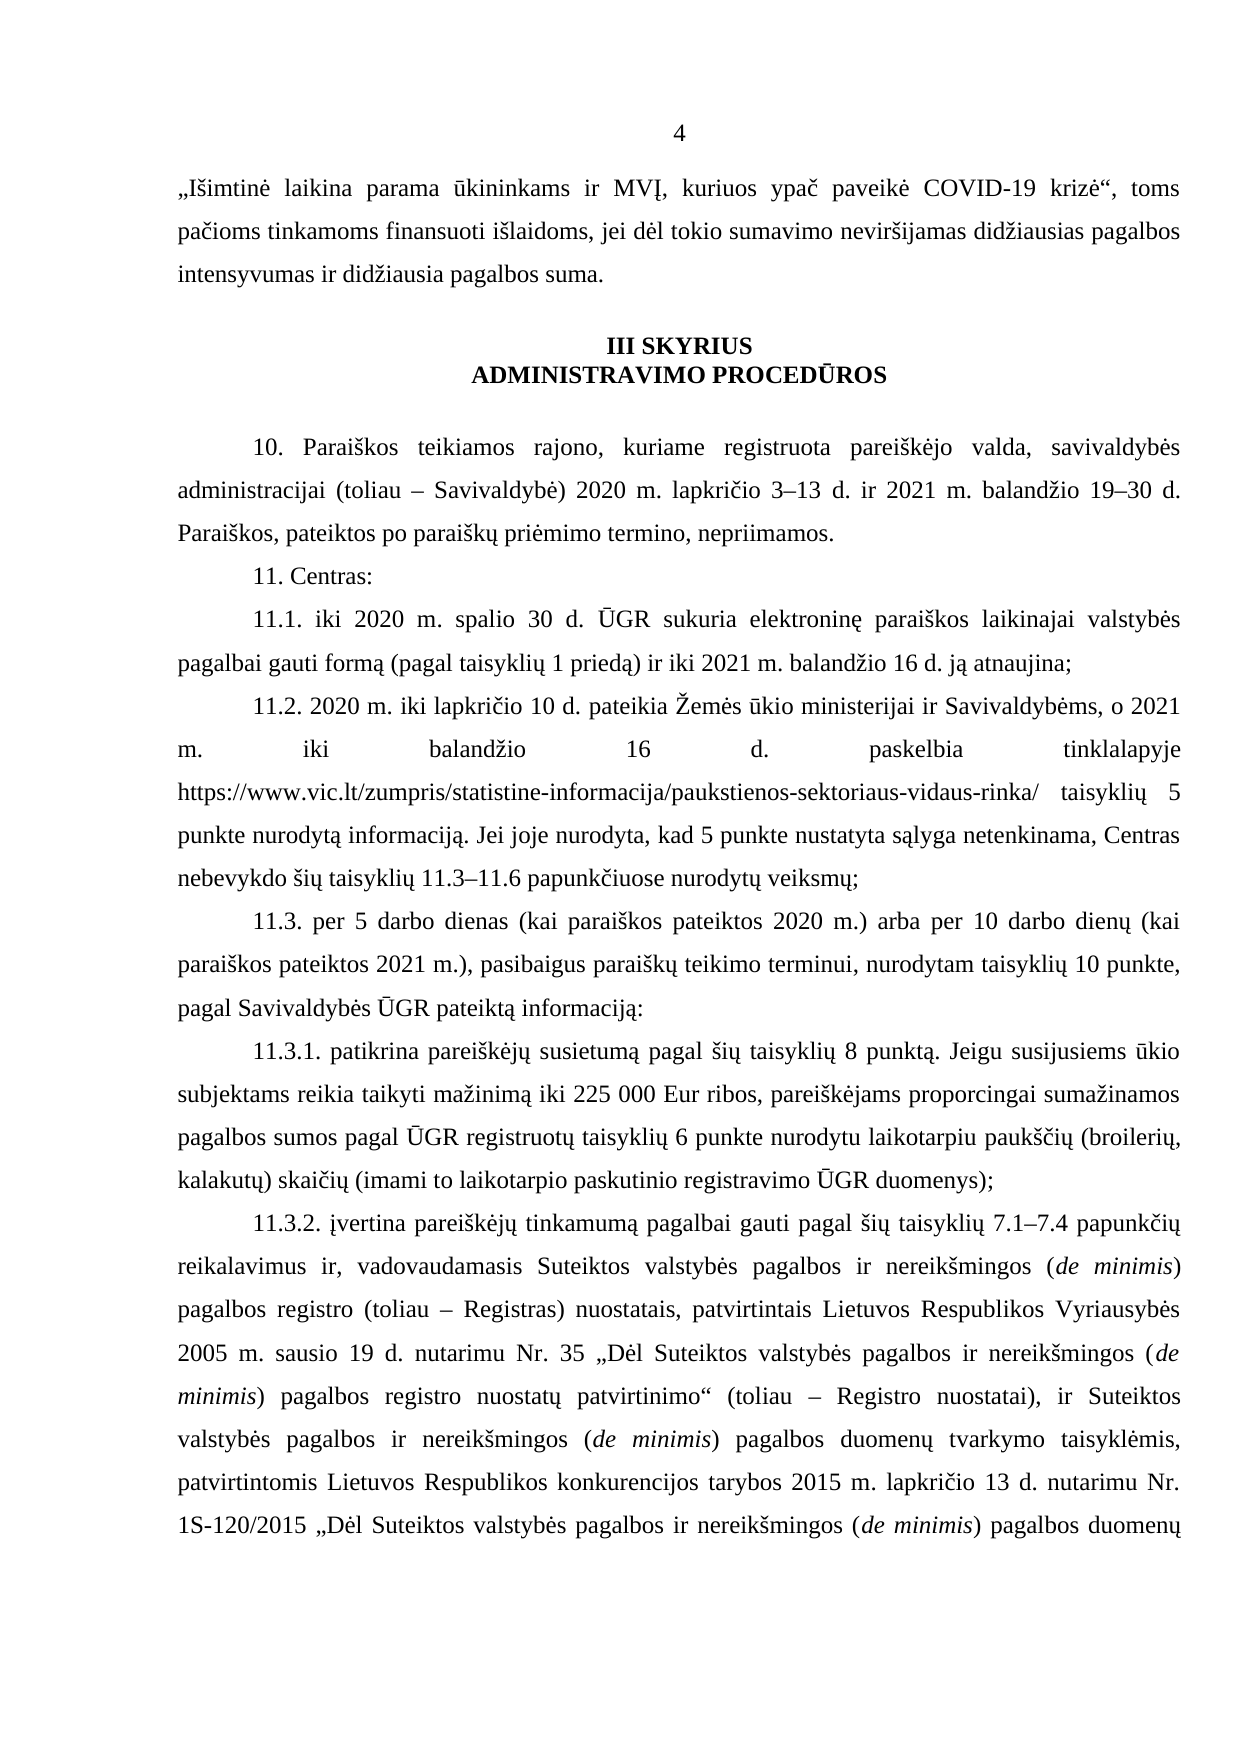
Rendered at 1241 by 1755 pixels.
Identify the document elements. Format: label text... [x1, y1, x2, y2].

text 11.2. 2020 m. iki lapkričio 10 d. pateikia Žemės ūkio ministerijai ir Savivaldybėms, o 2021 m. iki balandžio 16 d. paskelbia tinklalapyje https://www.vic.lt/zumpris/statistine-informacija/paukstienos-sektoriaus-vidaus-rinka/ taisyklių 5 punkte nurodytą informaciją. Jei joje nurodyta, kad 5 punkte nustatyta sąlyga netenkinama, Centras nebevykdo šių taisyklių 11.3–11.6 papunkčiuose nurodytų veiksmų; [177, 691, 1181, 892]
text „Išimtinė laikina parama ūkininkams ir MVĮ, kuriuos ypač paveikė COVID-19 krizė“, toms pačioms tinkamoms finansuoti išlaidoms, jei dėl tokio sumavimo neviršijamas didžiausias pagalbos intensyvumas ir didžiausia pagalbos suma. [177, 173, 1181, 288]
text 11. Centras: [177, 561, 1181, 590]
text 11.3.1. patikrina pareiškėjų susietumą pagal šių taisyklių 8 punktą. Jeigu susijusiems ūkio subjektams reikia taikyti mažinimą iki 225 000 Eur ribos, pareiškėjams proporcingai sumažinamos pagalbos sumos pagal ŪGR registruotų taisyklių 6 punkte nurodytu laikotarpiu paukščių (broilerių, kalakutų) skaičių (imami to laikotarpio paskutinio registravimo ŪGR duomenys); [177, 1036, 1181, 1194]
text 11.1. iki 2020 m. spalio 30 d. ŪGR sukuria elektroninę paraiškos laikinajai valstybės pagalbai gauti formą (pagal taisyklių 1 priedą) ir iki 2021 m. balandžio 16 d. ją atnaujina; [177, 604, 1181, 676]
text ADMINISTRAVIMO PROCEDŪROS [177, 360, 1181, 389]
text 11.3. per 5 darbo dienas (kai paraiškos pateiktos 2020 m.) arba per 10 darbo dienų (kai paraiškos pateiktos 2021 m.), pasibaigus paraiškų teikimo terminui, nurodytam taisyklių 10 punkte, pagal Savivaldybės ŪGR pateiktą informaciją: [177, 906, 1181, 1021]
text 11.3.2. įvertina pareiškėjų tinkamumą pagalbai gauti pagal šių taisyklių 7.1–7.4 papunkčių reikalavimus ir, vadovaudamasis Suteiktos valstybės pagalbos ir nereikšmingos (de minimis) pagalbos registro (toliau – Registras) nuostatais, patvirtintais Lietuvos Respublikos Vyriausybės 2005 m. sausio 19 d. nutarimu Nr. 35 „Dėl Suteiktos valstybės pagalbos ir nereikšmingos (de minimis) pagalbos registro nuostatų patvirtinimo“ (toliau – Registro nuostatai), ir Suteiktos valstybės pagalbos ir nereikšmingos (de minimis) pagalbos duomenų tvarkymo taisyklėmis, patvirtintomis Lietuvos Respublikos konkurencijos tarybos 2015 m. lapkričio 13 d. nutarimu Nr. 1S-120/2015 „Dėl Suteiktos valstybės pagalbos ir nereikšmingos (de minimis) pagalbos duomenų [177, 1208, 1181, 1539]
text 10. Paraiškos teikiamos rajono, kuriame registruota pareiškėjo valda, savivaldybės administracijai (toliau – Savivaldybė) 2020 m. lapkričio 3–13 d. ir 2021 m. balandžio 19–30 d. Paraiškos, pateiktos po paraiškų priėmimo termino, nepriimamos. [177, 432, 1181, 547]
text III SKYRIUS [177, 331, 1181, 360]
